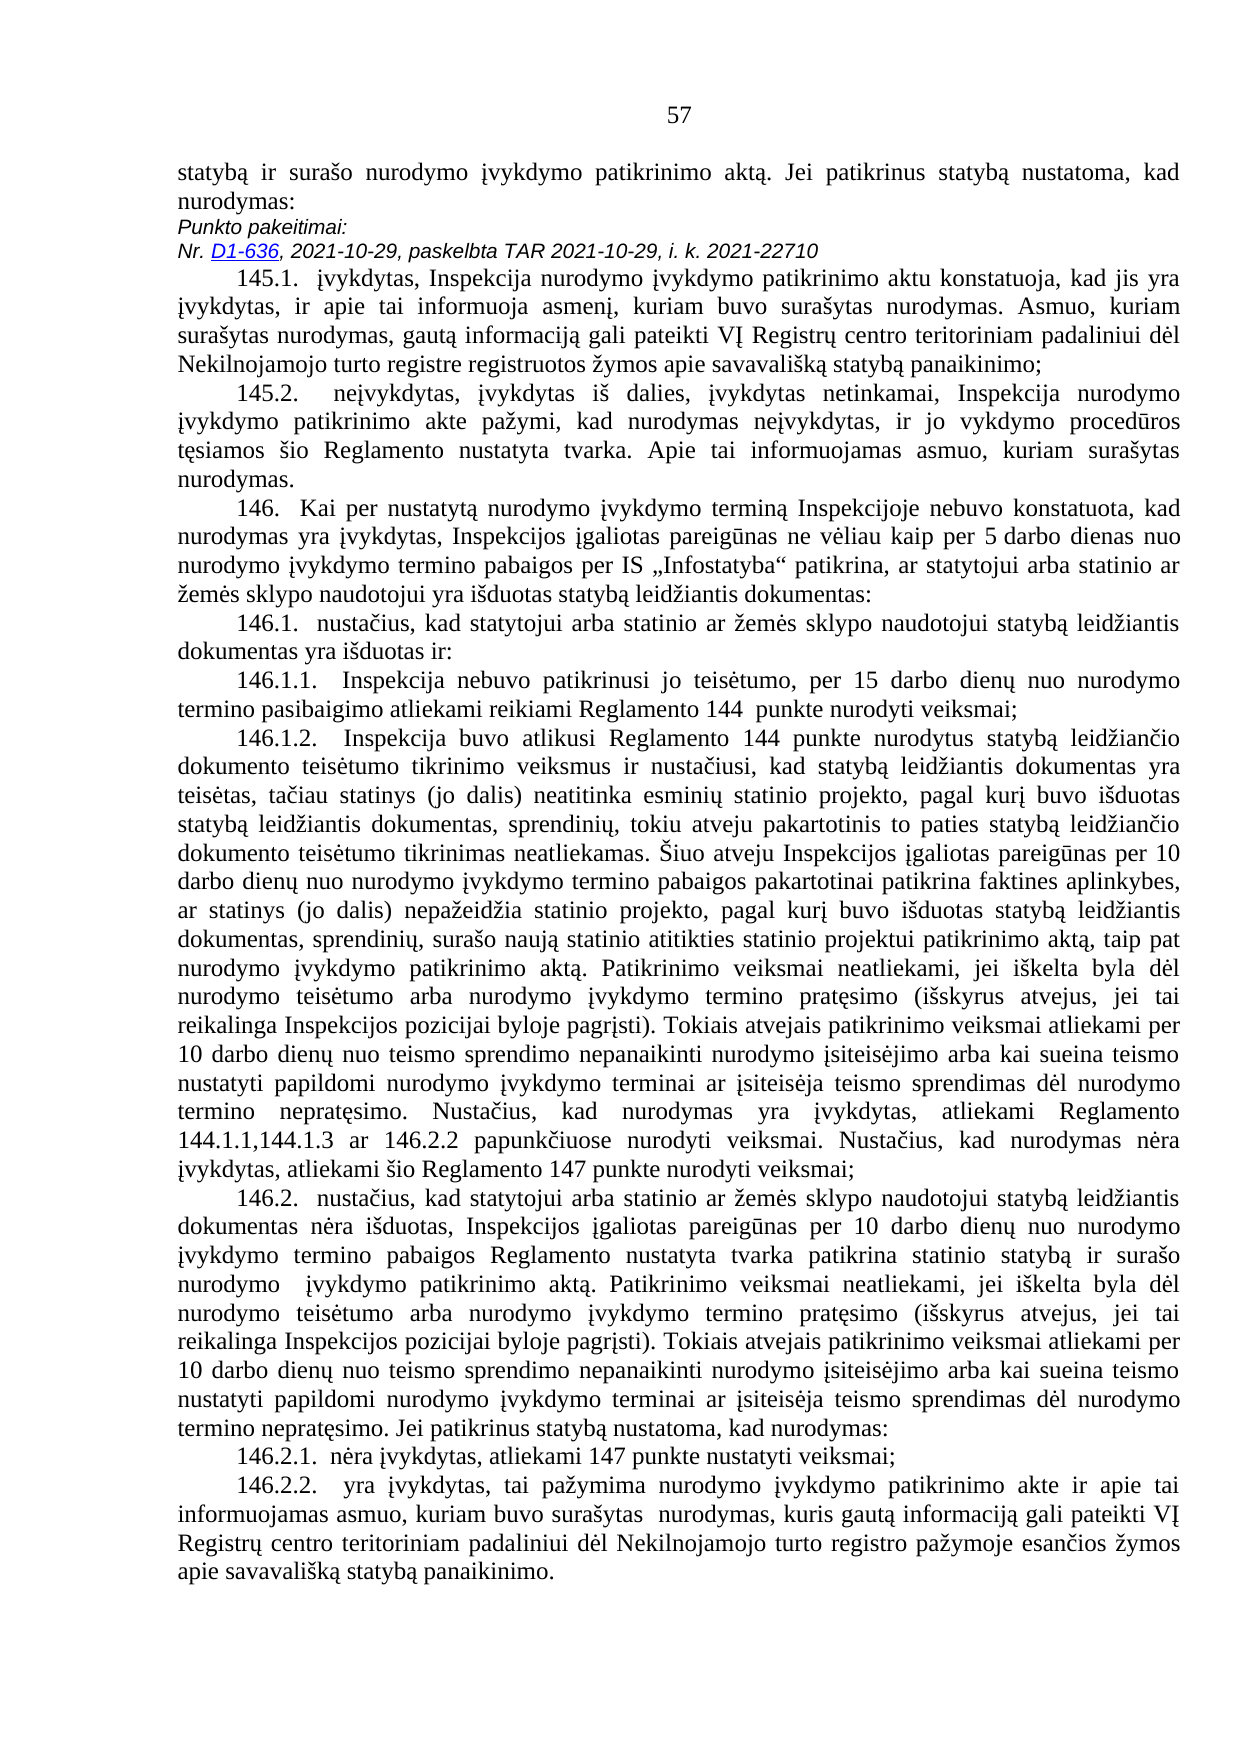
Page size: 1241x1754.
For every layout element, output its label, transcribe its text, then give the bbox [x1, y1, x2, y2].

text 145.2. neįvykdytas, įvykdytas iš dalies, įvykdytas netinkamai, Inspekcija nurodymo įvykdymo patikrinimo akte pažymi, kad nurodymas neįvykdytas, ir jo vykdymo procedūros tęsiamos šio Reglamento nustatyta tvarka. Apie tai informuojamas asmuo, kuriam surašytas nurodymas. [177, 378, 1181, 493]
text Punkto pakeitimai: [177, 215, 1181, 239]
text 146.1. nustačius, kad statytojui arba statinio ar žemės sklypo naudotojui statybą leidžiantis dokumentas yra išduotas ir: [177, 608, 1181, 665]
text Nr. D1-636, 2021-10-29, paskelbta TAR 2021-10-29, i. k. 2021-22710 [177, 239, 1181, 263]
text 146.1.1. Inspekcija nebuvo patikrinusi jo teisėtumo, per 15 darbo dienų nuo nurodymo termino pasibaigimo atliekami reikiami Reglamento 144 punkte nurodyti veiksmai; [177, 665, 1181, 723]
text 146.2. nustačius, kad statytojui arba statinio ar žemės sklypo naudotojui statybą leidžiantis dokumentas nėra išduotas, Inspekcijos įgaliotas pareigūnas per 10 darbo dienų nuo nurodymo įvykdymo termino pabaigos Reglamento nustatyta tvarka patikrina statinio statybą ir surašo nurodymo įvykdymo patikrinimo aktą. Patikrinimo veiksmai neatliekami, jei iškelta byla dėl nurodymo teisėtumo arba nurodymo įvykdymo termino pratęsimo (išskyrus atvejus, jei tai reikalinga Inspekcijos pozicijai byloje pagrįsti). Tokiais atvejais patikrinimo veiksmai atliekami per 10 darbo dienų nuo teismo sprendimo nepanaikinti nurodymo įsiteisėjimo arba kai sueina teismo nustatyti papildomi nurodymo įvykdymo terminai ar įsiteisėja teismo sprendimas dėl nurodymo termino nepratęsimo. Jei patikrinus statybą nustatoma, kad nurodymas: [177, 1183, 1181, 1441]
text 146. Kai per nustatytą nurodymo įvykdymo terminą Inspekcijoje nebuvo konstatuota, kad nurodymas yra įvykdytas, Inspekcijos įgaliotas pareigūnas ne vėliau kaip per 5 darbo dienas nuo nurodymo įvykdymo termino pabaigos per IS „Infostatyba“ patikrina, ar statytojui arba statinio ar žemės sklypo naudotojui yra išduotas statybą leidžiantis dokumentas: [177, 493, 1181, 608]
text statybą ir surašo nurodymo įvykdymo patikrinimo aktą. Jei patikrinus statybą nustatoma, kad nurodymas: [177, 157, 1181, 215]
text 146.2.1. nėra įvykdytas, atliekami 147 punkte nustatyti veiksmai; [177, 1441, 1181, 1470]
text 146.1.2. Inspekcija buvo atlikusi Reglamento 144 punkte nurodytus statybą leidžiančio dokumento teisėtumo tikrinimo veiksmus ir nustačiusi, kad statybą leidžiantis dokumentas yra teisėtas, tačiau statinys (jo dalis) neatitinka esminių statinio projekto, pagal kurį buvo išduotas statybą leidžiantis dokumentas, sprendinių, tokiu atveju pakartotinis to paties statybą leidžiančio dokumento teisėtumo tikrinimas neatliekamas. Šiuo atveju Inspekcijos įgaliotas pareigūnas per 10 darbo dienų nuo nurodymo įvykdymo termino pabaigos pakartotinai patikrina faktines aplinkybes, ar statinys (jo dalis) nepažeidžia statinio projekto, pagal kurį buvo išduotas statybą leidžiantis dokumentas, sprendinių, surašo naują statinio atitikties statinio projektui patikrinimo aktą, taip pat nurodymo įvykdymo patikrinimo aktą. Patikrinimo veiksmai neatliekami, jei iškelta byla dėl nurodymo teisėtumo arba nurodymo įvykdymo termino pratęsimo (išskyrus atvejus, jei tai reikalinga Inspekcijos pozicijai byloje pagrįsti). Tokiais atvejais patikrinimo veiksmai atliekami per 10 darbo dienų nuo teismo sprendimo nepanaikinti nurodymo įsiteisėjimo arba kai sueina teismo nustatyti papildomi nurodymo įvykdymo terminai ar įsiteisėja teismo sprendimas dėl nurodymo termino nepratęsimo. Nustačius, kad nurodymas yra įvykdytas, atliekami Reglamento 144.1.1,144.1.3 ar 146.2.2 papunkčiuose nurodyti veiksmai. Nustačius, kad nurodymas nėra įvykdytas, atliekami šio Reglamento 147 punkte nurodyti veiksmai; [177, 723, 1181, 1183]
text 146.2.2. yra įvykdytas, tai pažymima nurodymo įvykdymo patikrinimo akte ir apie tai informuojamas asmuo, kuriam buvo surašytas nurodymas, kuris gautą informaciją gali pateikti VĮ Registrų centro teritoriniam padaliniui dėl Nekilnojamojo turto registro pažymoje esančios žymos apie savavališką statybą panaikinimo. [177, 1470, 1181, 1585]
text 145.1. įvykdytas, Inspekcija nurodymo įvykdymo patikrinimo aktu konstatuoja, kad jis yra įvykdytas, ir apie tai informuoja asmenį, kuriam buvo surašytas nurodymas. Asmuo, kuriam surašytas nurodymas, gautą informaciją gali pateikti VĮ Registrų centro teritoriniam padaliniui dėl Nekilnojamojo turto registre registruotos žymos apie savavališką statybą panaikinimo; [177, 263, 1181, 378]
